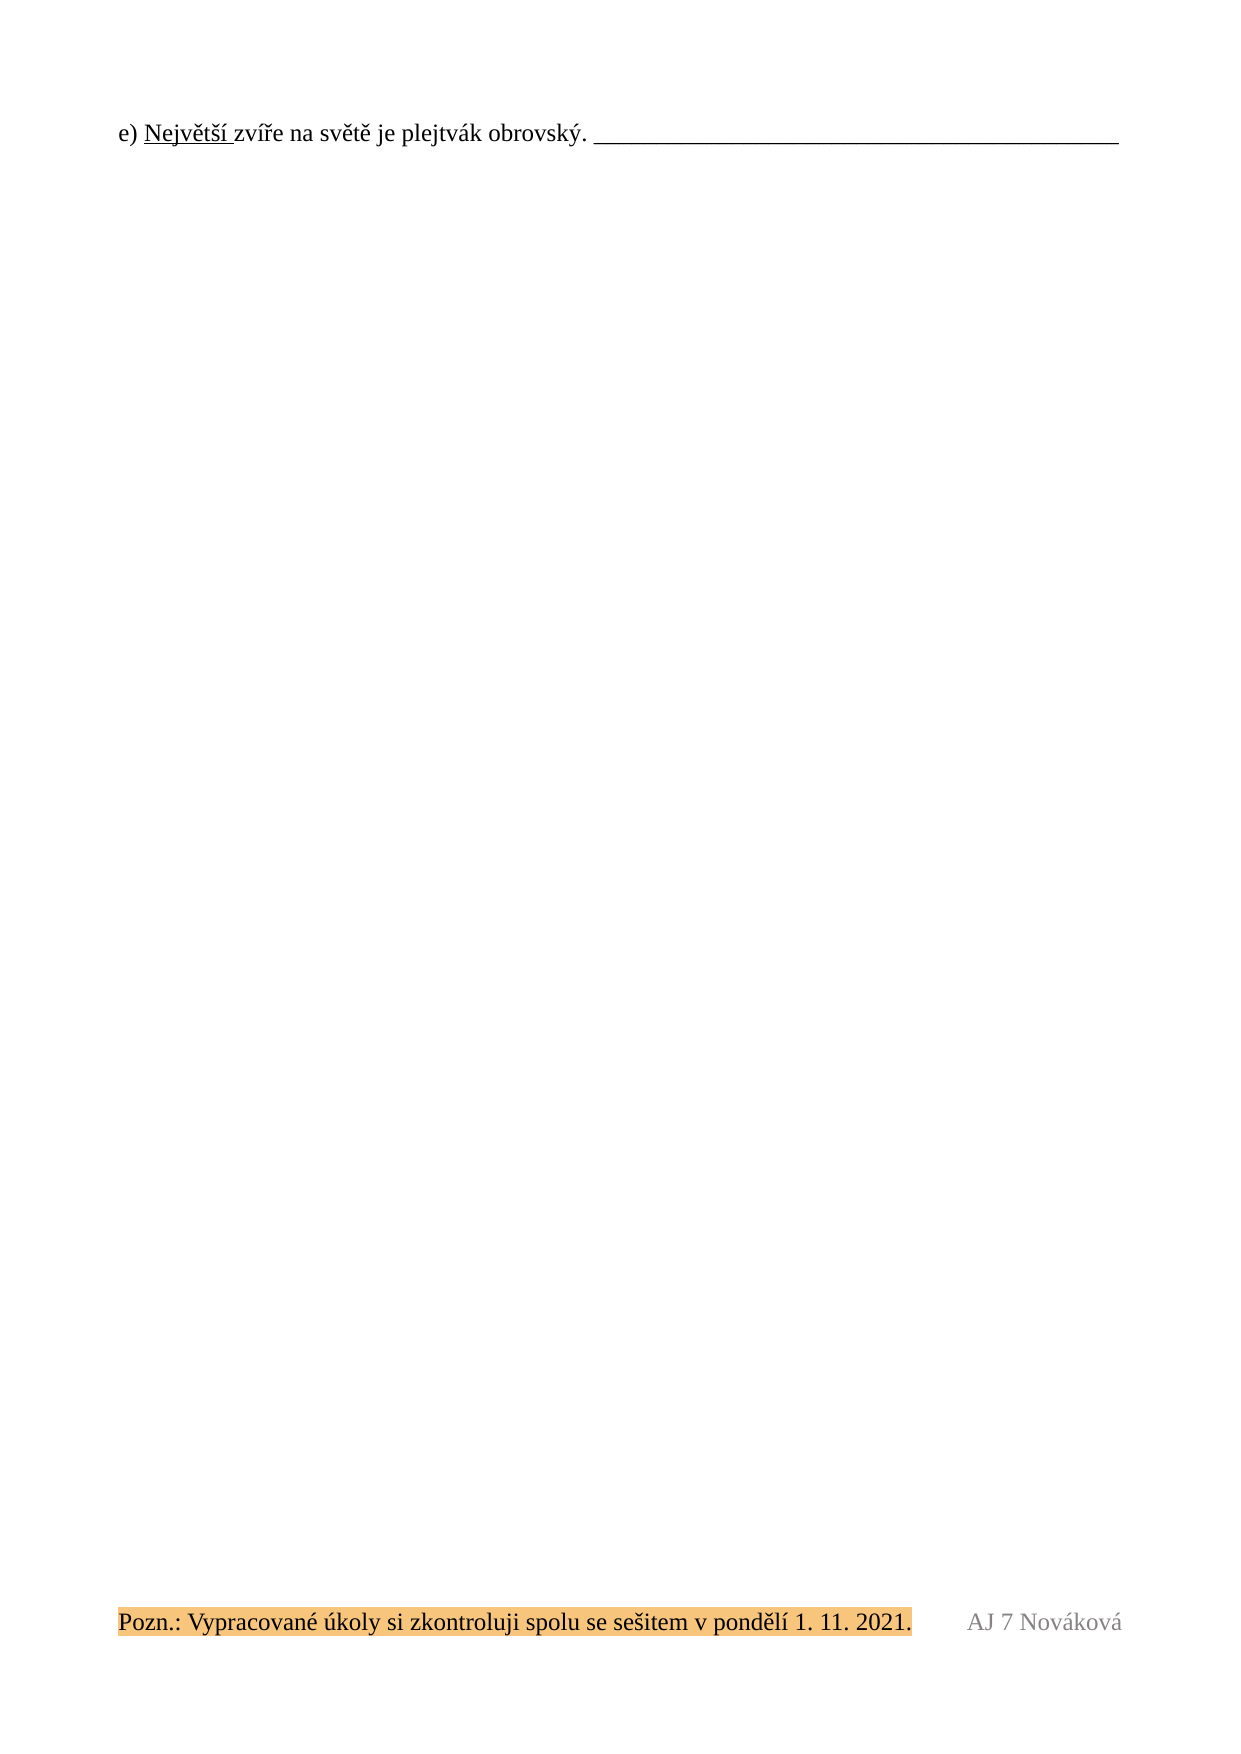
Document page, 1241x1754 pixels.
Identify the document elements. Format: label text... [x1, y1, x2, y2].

text e) Největší zvíře na světě je plejtvák obrovský. __________________________________________ [118, 118, 1122, 147]
